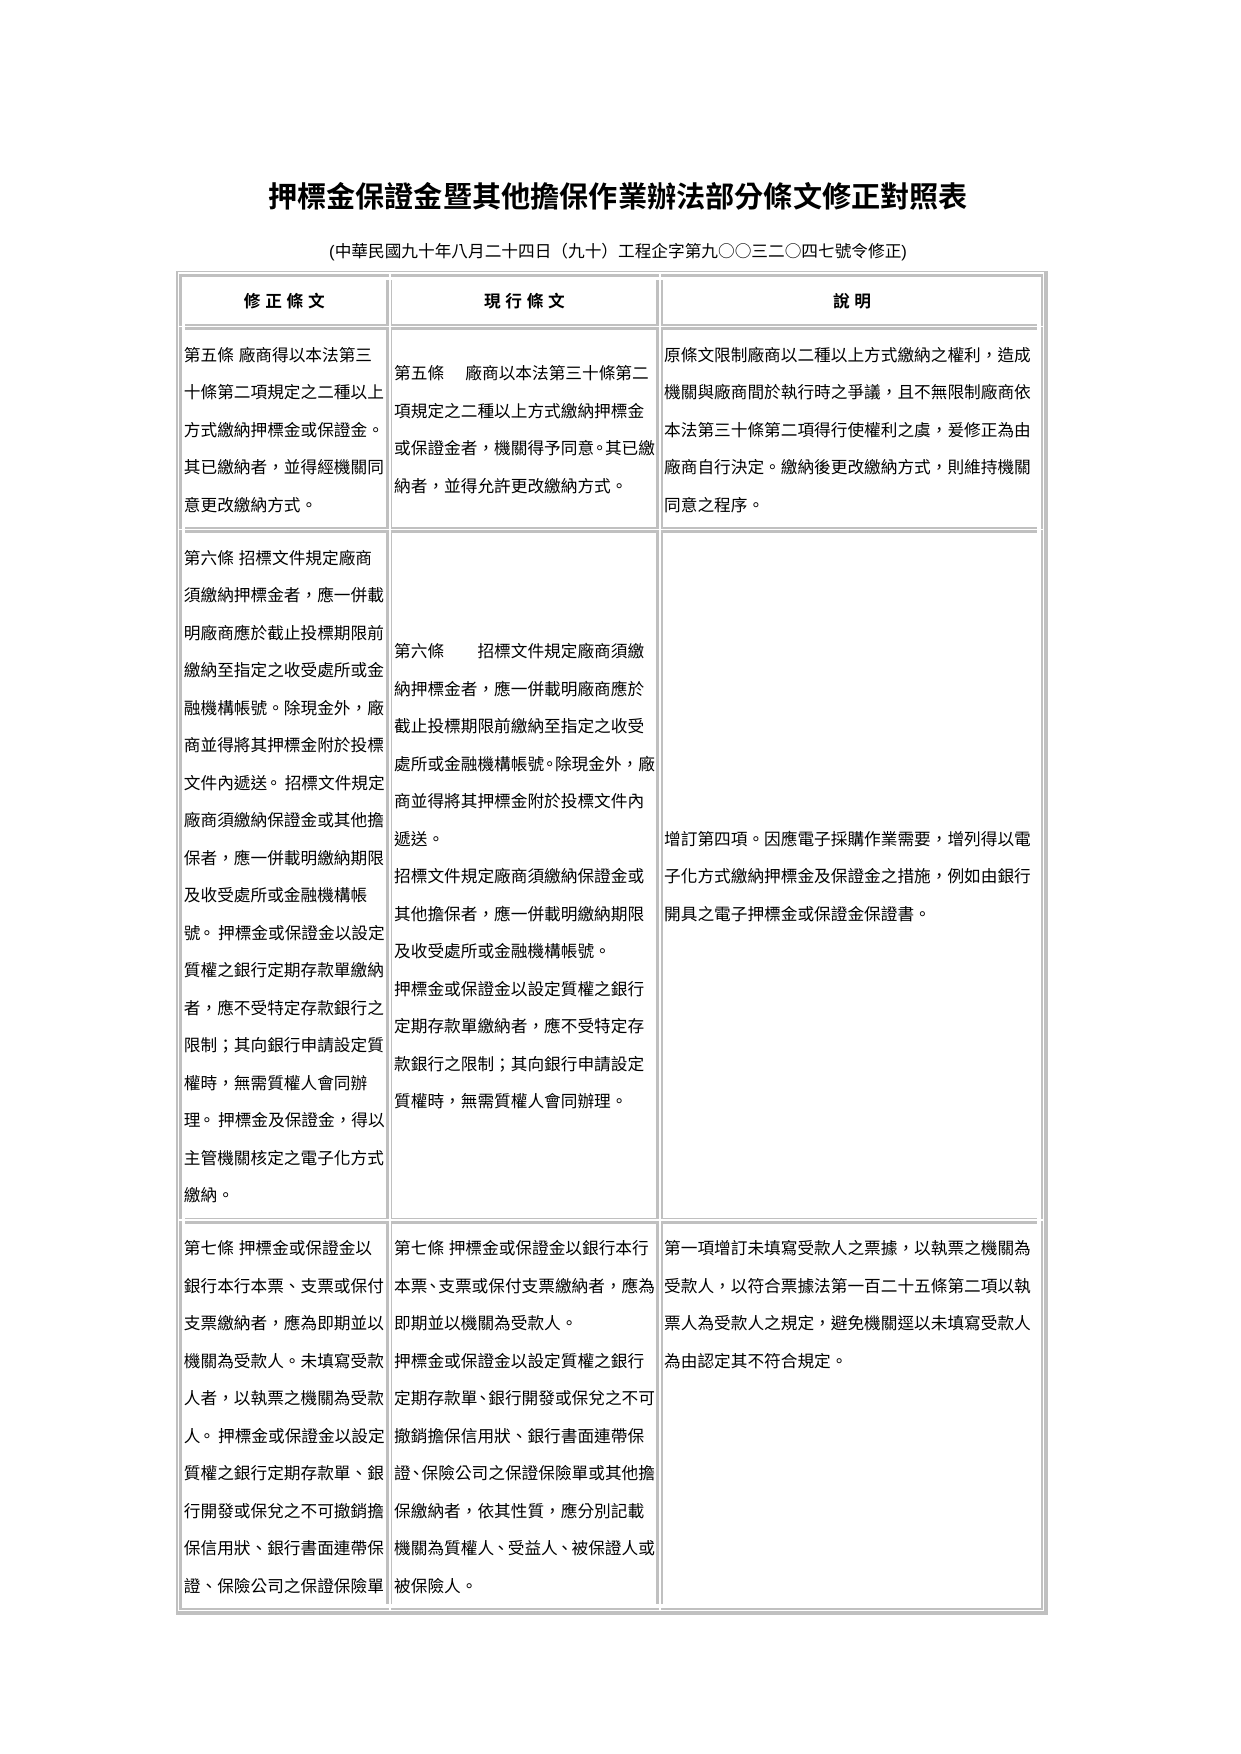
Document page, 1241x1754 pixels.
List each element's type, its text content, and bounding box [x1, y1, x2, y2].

table_cell 第七條 押標金或保證金以銀行本行本票、支票或保付支票繳納者，應為即期並以機關為受款人。 押標金或保證金以設定質權之銀行定期存款單、銀行開發或保兌之不可撤銷擔保信用狀、銀行書面連帶保證、保險公司之保證保險單或其他擔保繳納者，依其性質，應分別記載機關為質權人、受益人、被保證人或被保險人。 [389, 1218, 659, 1608]
table_cell 原條文限制廠商以二種以上方式繳納之權利，造成機關與廠商間於執行時之爭議，且不無限制廠商依本法第三十條第二項得行使權利之虞，爰修正為由廠商自行決定。繳納後更改繳納方式，則維持機關同意之程序。 [659, 324, 1044, 527]
table_cell 第五條 廠商以本法第三十條第二項規定之二種以上方式繳納押標金或保證金者，機關得予同意。其已繳納者，並得允許更改繳納方式。 [392, 330, 656, 527]
table_cell 增訂第四項。因應電子採購作業需要，增列得以電子化方式繳納押標金及保證金之措施，例如由銀行開具之電子押標金或保證金保證書。 [659, 527, 1044, 1218]
table_header 現 行 條 文 [389, 272, 659, 324]
table_header 修 正 條 文 [182, 277, 389, 324]
table_cell 第六條 招標文件規定廠商須繳納押標金者，應一併載明廠商應於截止投標期限前繳納至指定之收受處所或金融機構帳號。除現金外，廠商並得將其押標金附於投標文件內遞送。 招標文件規定廠商須繳納保證金或其他擔保者，應一併載明繳納期限及收受處所或金融機構帳號。 押標金或保證金以設定質權之銀行定期存款單繳納者，應不受特定存款銀行之限制；其向銀行申請設定質權時，無需質權人會同辦理。 押標金及保證金，得以主管機關核定之電子化方式繳納。 [179, 527, 389, 1218]
table_cell 第六條 招標文件規定廠商須繳納押標金者，應一併載明廠商應於截止投標期限前繳納至指定之收受處所或金融機構帳號。除現金外，廠商並得將其押標金附於投標文件內遞送。 招標文件規定廠商須繳納保證金或其他擔保者，應一併載明繳納期限及收受處所或金融機構帳號。 押標金或保證金以設定質權之銀行定期存款單繳納者，應不受特定存款銀行之限制；其向銀行申請設定質權時，無需質權人會同辦理。 [392, 533, 656, 1218]
table_header 押標金保證金暨其他擔保作業辦法部分條文修正對照表 (中華民國九十年八月二十四日（九十）工程企字第九○○三二○四七號令修正) [183, 155, 1053, 271]
table_cell 第七條 押標金或保證金以銀行本行本票、支票或保付支票繳納者，應為即期並以機關為受款人。未填寫受款人者，以執票之機關為受款人。 押標金或保證金以設定質權之銀行定期存款單、銀行開發或保兌之不可撤銷擔保信用狀、銀行書面連帶保證、保險公司之保證保險單 [179, 1218, 389, 1608]
table_header 說 明 [659, 272, 1044, 324]
table_cell 第五條 廠商得以本法第三十條第二項規定之二種以上方式繳納押標金或保證金。其已繳納者，並得經機關同意更改繳納方式。 [179, 324, 389, 527]
table_cell 第一項增訂未填寫受款人之票據，以執票之機關為受款人，以符合票據法第一百二十五條第二項以執票人為受款人之規定，避免機關逕以未填寫受款人為由認定其不符合規定。 [659, 1218, 1044, 1608]
